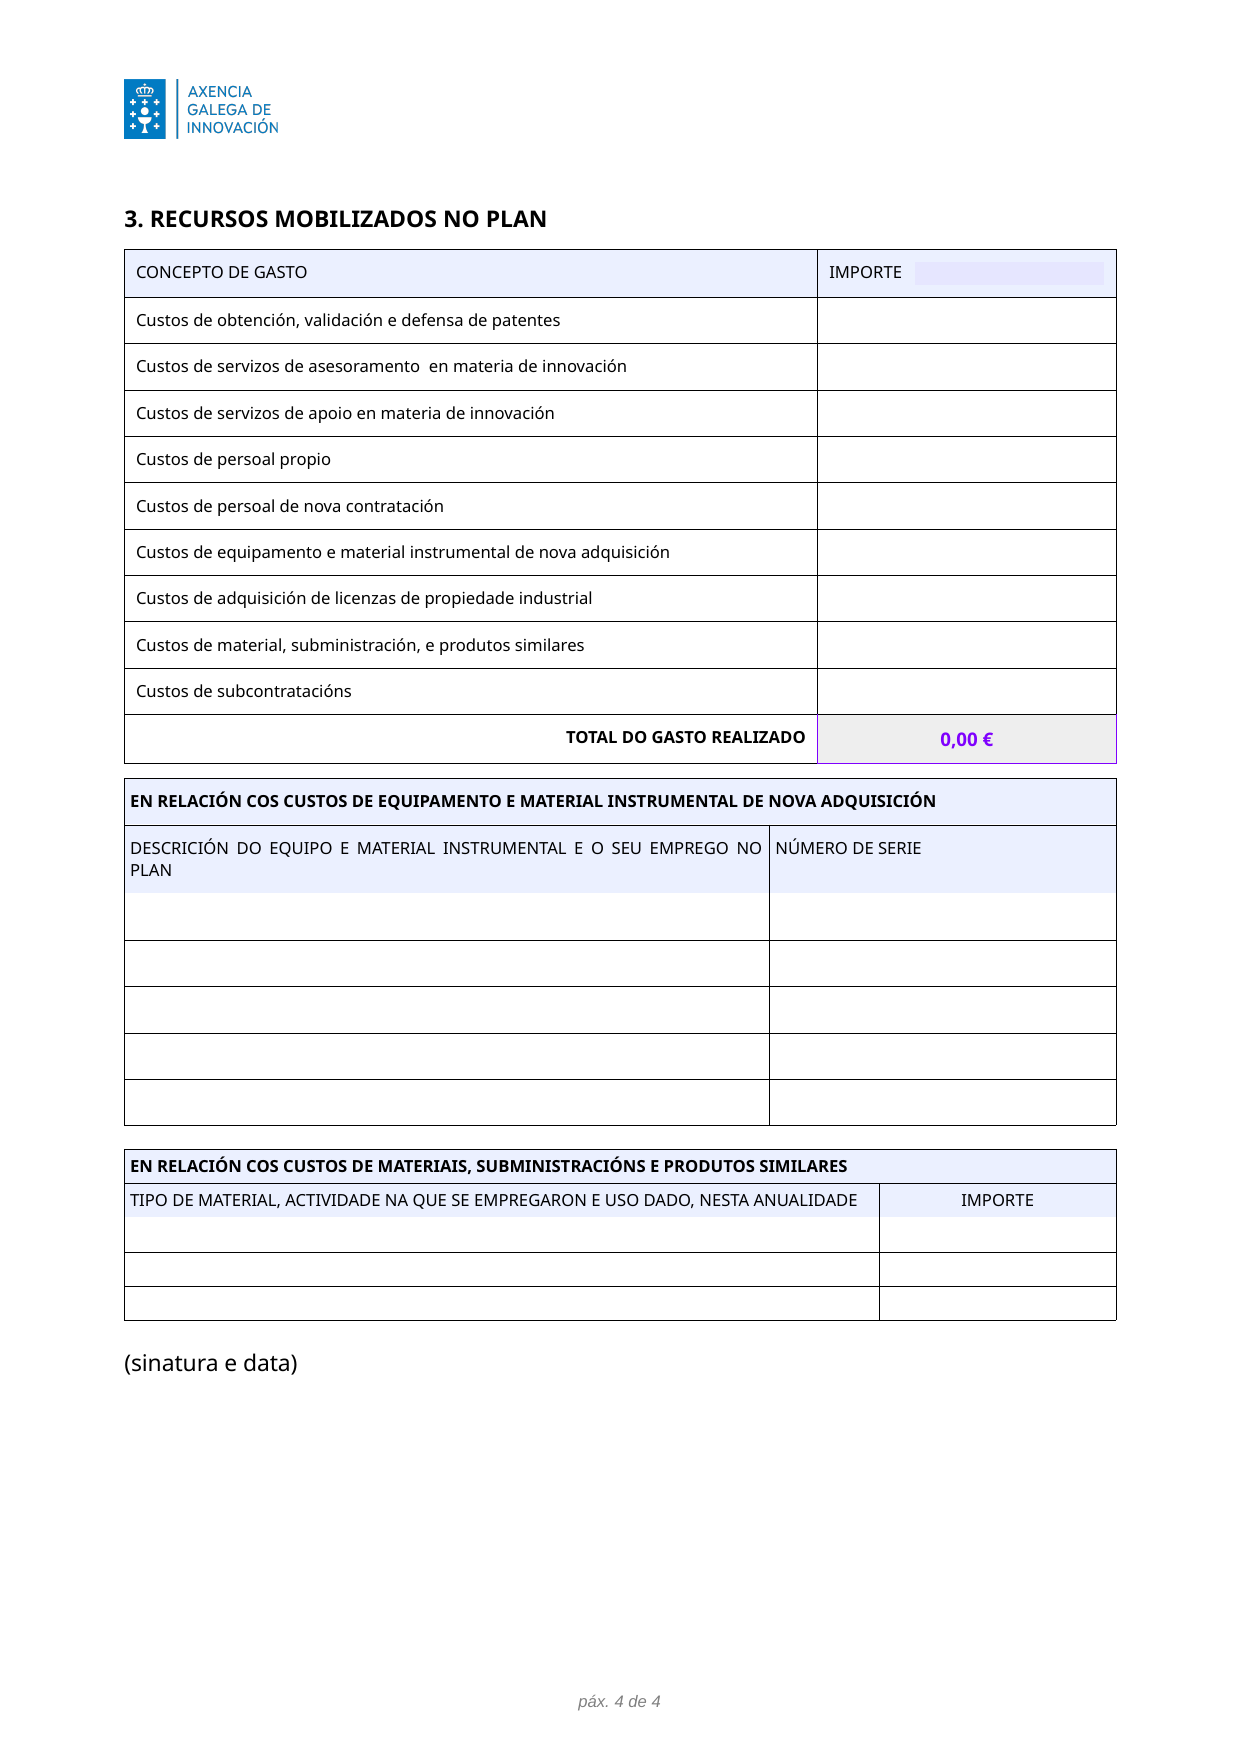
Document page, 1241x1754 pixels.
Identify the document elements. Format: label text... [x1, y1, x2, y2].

table_cell [125, 1287, 879, 1320]
table_cell [818, 622, 1116, 668]
table_cell Custos de adquisición de licenzas de propiedade industrial [125, 576, 817, 621]
table_cell Custos de material, subministración, e produtos similares [125, 622, 817, 668]
table_cell [125, 1080, 769, 1125]
table_cell [125, 894, 769, 940]
table_cell 0,00 € [818, 715, 1116, 763]
table_cell [818, 669, 1116, 714]
table_cell Custos de persoal propio [125, 437, 817, 482]
table_cell [125, 1218, 879, 1252]
table_cell [818, 344, 1116, 389]
table_cell [818, 483, 1116, 529]
picture [124, 79, 278, 139]
table_header EN RELACIÓN COS CUSTOS DE EQUIPAMENTO E MATERIAL INSTRUMENTAL DE NOVA ADQUISICIÓN [125, 779, 1116, 824]
table_cell Custos de equipamento e material instrumental de nova adquisición [125, 530, 817, 575]
table_header EN RELACIÓN COS CUSTOS DE MATERIAIS, SUBMINISTRACIÓNS E PRODUTOS SIMILARES [125, 1150, 1116, 1183]
table_cell [125, 1253, 879, 1286]
table_cell [770, 894, 1116, 940]
table_header IMPORTE [818, 250, 1116, 297]
table_cell [880, 1218, 1116, 1252]
table_cell [818, 437, 1116, 482]
table_cell [818, 391, 1116, 436]
table_cell [125, 987, 769, 1032]
table_cell [818, 576, 1116, 621]
table_cell TOTAL DO GASTO REALIZADO [125, 715, 817, 763]
table_cell [770, 941, 1116, 986]
text (sinatura e data) [124, 1347, 1116, 1378]
table_cell [125, 941, 769, 986]
table_cell DESCRICIÓN DO EQUIPO E MATERIAL INSTRUMENTAL E O SEU EMPREGO NO PLAN [125, 826, 769, 893]
table_cell [770, 987, 1116, 1032]
table_cell [770, 1080, 1116, 1125]
table_cell Custos de subcontratacións [125, 669, 817, 714]
table_cell [880, 1287, 1116, 1320]
table_header CONCEPTO DE GASTO [125, 250, 817, 297]
table_cell Custos de persoal de nova contratación [125, 483, 817, 529]
table_cell TIPO DE MATERIAL, ACTIVIDADE NA QUE SE EMPREGARON E USO DADO, NESTA ANUALIDADE [125, 1184, 879, 1217]
table_cell [770, 1034, 1116, 1079]
table_cell [880, 1253, 1116, 1286]
list 3. RECURSOS MOBILIZADOS NO PLAN [124, 203, 1116, 234]
table_cell [125, 1034, 769, 1079]
table_cell NÚMERO DE SERIE [770, 826, 1116, 893]
table_cell Custos de servizos de apoio en materia de innovación [125, 391, 817, 436]
table_cell [818, 530, 1116, 575]
table_cell Custos de servizos de asesoramento en materia de innovación [125, 344, 817, 389]
table_cell IMPORTE [880, 1184, 1116, 1217]
table_cell [818, 298, 1116, 343]
table_cell Custos de obtención, validación e defensa de patentes [125, 298, 817, 343]
